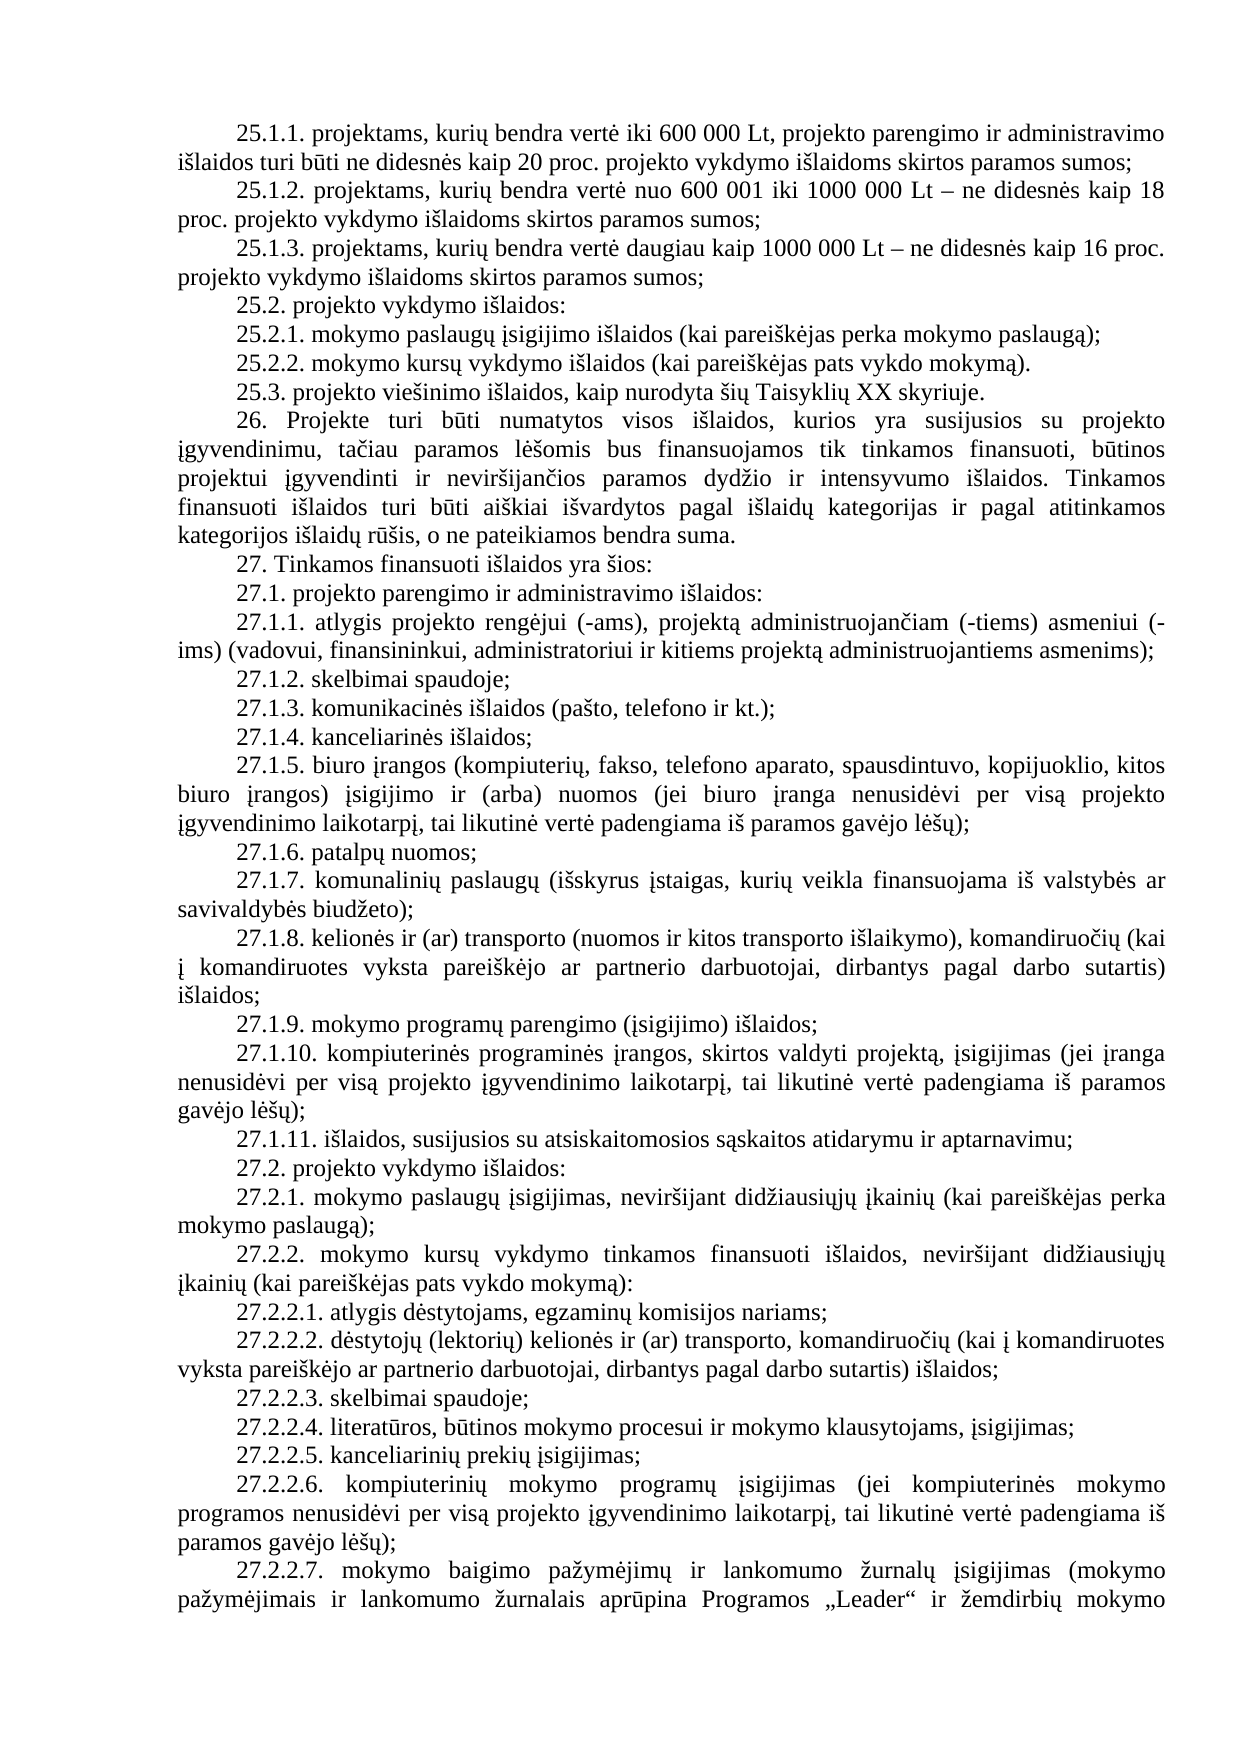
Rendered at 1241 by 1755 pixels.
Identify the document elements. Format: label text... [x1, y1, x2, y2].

text 25.1.3. projektams, kurių bendra vertė daugiau kaip 1000 000 Lt – ne didesnės kaip 16 proc. projekto vykdymo išlaidoms skirtos paramos sumos; [177, 233, 1166, 291]
text 27.1.11. išlaidos, susijusios su atsiskaitomosios sąskaitos atidarymu ir aptarnavimu; [177, 1124, 1166, 1153]
text 27.1.5. biuro įrangos (kompiuterių, fakso, telefono aparato, spausdintuvo, kopijuoklio, kitos biuro įrangos) įsigijimo ir (arba) nuomos (jei biuro įranga nenusidėvi per visą projekto įgyvendinimo laikotarpį, tai likutinė vertė padengiama iš paramos gavėjo lėšų); [177, 751, 1166, 837]
text 27.1.3. komunikacinės išlaidos (pašto, telefono ir kt.); [177, 693, 1166, 722]
text 25.2.1. mokymo paslaugų įsigijimo išlaidos (kai pareiškėjas perka mokymo paslaugą); [177, 319, 1166, 348]
text 25.1.1. projektams, kurių bendra vertė iki 600 000 Lt, projekto parengimo ir administravimo išlaidos turi būti ne didesnės kaip 20 proc. projekto vykdymo išlaidoms skirtos paramos sumos; [177, 118, 1166, 176]
text 27.1.1. atlygis projekto rengėjui (-ams), projektą administruojančiam (-tiems) asmeniui (-ims) (vadovui, finansininkui, administratoriui ir kitiems projektą administruojantiems asmenims); [177, 607, 1166, 664]
text 27.1.6. patalpų nuomos; [177, 837, 1166, 866]
text 27.1.2. skelbimai spaudoje; [177, 664, 1166, 693]
text 27.2.1. mokymo paslaugų įsigijimas, neviršijant didžiausiųjų įkainių (kai pareiškėjas perka mokymo paslaugą); [177, 1182, 1166, 1239]
text 27.2.2.7. mokymo baigimo pažymėjimų ir lankomumo žurnalų įsigijimas (mokymo pažymėjimais ir lankomumo žurnalais aprūpina Programos „Leader“ ir žemdirbių mokymo [177, 1556, 1166, 1613]
text 27.2.2.4. literatūros, būtinos mokymo procesui ir mokymo klausytojams, įsigijimas; [177, 1412, 1166, 1441]
text 25.2.2. mokymo kursų vykdymo išlaidos (kai pareiškėjas pats vykdo mokymą). [177, 348, 1166, 377]
text 27.2.2.6. kompiuterinių mokymo programų įsigijimas (jei kompiuterinės mokymo programos nenusidėvi per visą projekto įgyvendinimo laikotarpį, tai likutinė vertė padengiama iš paramos gavėjo lėšų); [177, 1469, 1166, 1556]
text 27.1.7. komunalinių paslaugų (išskyrus įstaigas, kurių veikla finansuojama iš valstybės ar savivaldybės biudžeto); [177, 866, 1166, 923]
text 25.1.2. projektams, kurių bendra vertė nuo 600 001 iki 1000 000 Lt – ne didesnės kaip 18 proc. projekto vykdymo išlaidoms skirtos paramos sumos; [177, 176, 1166, 233]
text 27.2.2.5. kanceliarinių prekių įsigijimas; [177, 1441, 1166, 1469]
text 25.3. projekto viešinimo išlaidos, kaip nurodyta šių Taisyklių XX skyriuje. [177, 377, 1166, 406]
text 27. Tinkamos finansuoti išlaidos yra šios: [177, 549, 1166, 578]
text 27.2.2.2. dėstytojų (lektorių) kelionės ir (ar) transporto, komandiruočių (kai į komandiruotes vyksta pareiškėjo ar partnerio darbuotojai, dirbantys pagal darbo sutartis) išlaidos; [177, 1326, 1166, 1383]
text 27.2.2. mokymo kursų vykdymo tinkamos finansuoti išlaidos, neviršijant didžiausiųjų įkainių (kai pareiškėjas pats vykdo mokymą): [177, 1239, 1166, 1297]
text 25.2. projekto vykdymo išlaidos: [177, 291, 1166, 319]
text 27.1.4. kanceliarinės išlaidos; [177, 722, 1166, 751]
text 27.1.8. kelionės ir (ar) transporto (nuomos ir kitos transporto išlaikymo), komandiruočių (kai į komandiruotes vyksta pareiškėjo ar partnerio darbuotojai, dirbantys pagal darbo sutartis) išlaidos; [177, 923, 1166, 1009]
text 27.1.9. mokymo programų parengimo (įsigijimo) išlaidos; [177, 1009, 1166, 1038]
text 27.1. projekto parengimo ir administravimo išlaidos: [177, 578, 1166, 607]
text 27.2.2.1. atlygis dėstytojams, egzaminų komisijos nariams; [177, 1297, 1166, 1326]
text 26. Projekte turi būti numatytos visos išlaidos, kurios yra susijusios su projekto įgyvendinimu, tačiau paramos lėšomis bus finansuojamos tik tinkamos finansuoti, būtinos projektui įgyvendinti ir neviršijančios paramos dydžio ir intensyvumo išlaidos. Tinkamos finansuoti išlaidos turi būti aiškiai išvardytos pagal išlaidų kategorijas ir pagal atitinkamos kategorijos išlaidų rūšis, o ne pateikiamos bendra suma. [177, 406, 1166, 549]
text 27.2. projekto vykdymo išlaidos: [177, 1153, 1166, 1182]
text 27.2.2.3. skelbimai spaudoje; [177, 1383, 1166, 1412]
text 27.1.10. kompiuterinės programinės įrangos, skirtos valdyti projektą, įsigijimas (jei įranga nenusidėvi per visą projekto įgyvendinimo laikotarpį, tai likutinė vertė padengiama iš paramos gavėjo lėšų); [177, 1038, 1166, 1124]
